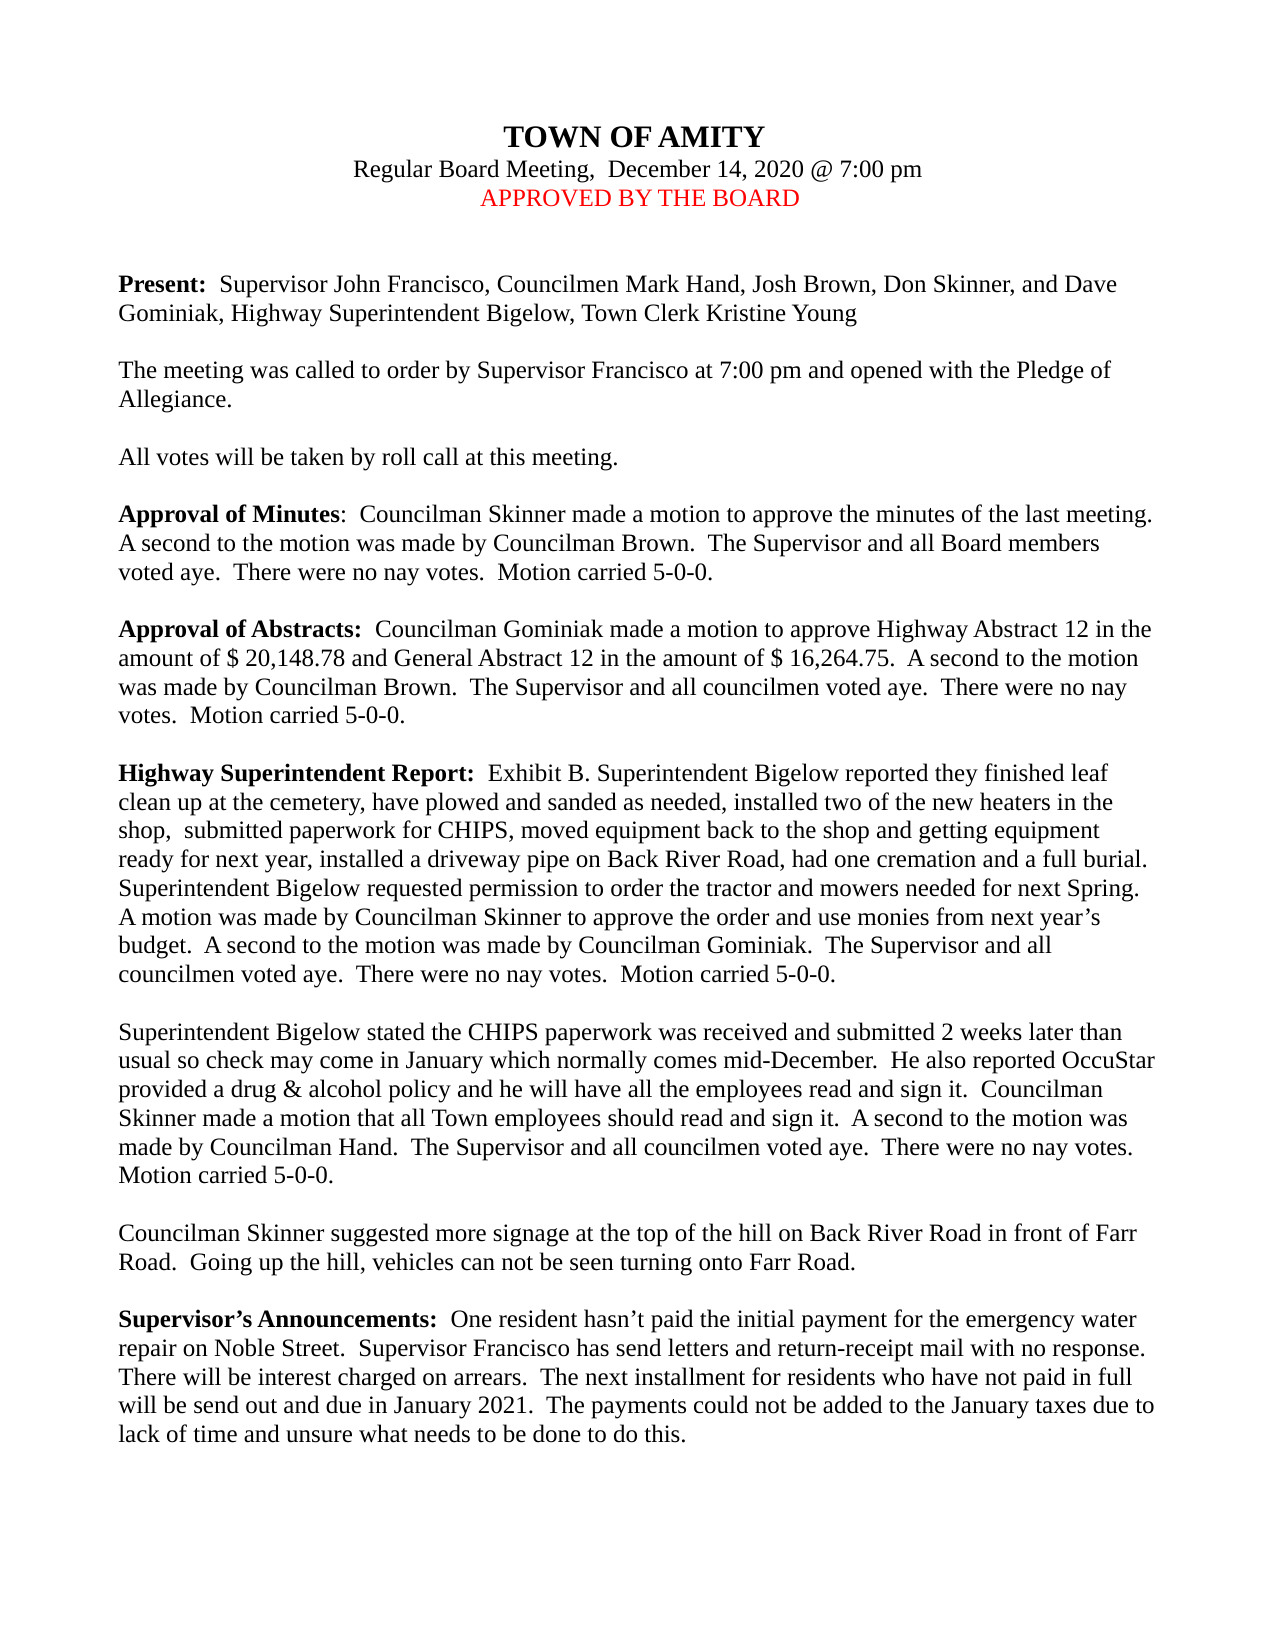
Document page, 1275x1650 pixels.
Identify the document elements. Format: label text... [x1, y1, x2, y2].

text APPROVED BY THE BOARD [118, 183, 1157, 212]
text Approval of Abstracts: Councilman Gominiak made a motion to approve Highway Abstract 12 in the amount of $ 20,148.78 and General Abstract 12 in the amount of $ 16,264.75. A second to the motion was made by Councilman Brown. The Supervisor and all councilmen voted aye. There were no nay votes. Motion carried 5-0-0. [118, 614, 1157, 729]
text Councilman Skinner suggested more signage at the top of the hill on Back River Road in front of Farr Road. Going up the hill, vehicles can not be seen turning onto Farr Road. [118, 1218, 1157, 1275]
text Superintendent Bigelow stated the CHIPS paperwork was received and submitted 2 weeks later than usual so check may come in January which normally comes mid-December. He also reported OccuStar provided a drug & alcohol policy and he will have all the employees read and sign it. Councilman Skinner made a motion that all Town employees should read and sign it. A second to the motion was made by Councilman Hand. The Supervisor and all councilmen voted aye. There were no nay votes. Motion carried 5-0-0. [118, 1017, 1157, 1189]
text The meeting was called to order by Supervisor Francisco at 7:00 pm and opened with the Pledge of Allegiance. [118, 355, 1157, 413]
text All votes will be taken by roll call at this meeting. [118, 442, 1157, 470]
text Regular Board Meeting, December 14, 2020 @ 7:00 pm [118, 154, 1157, 183]
text Supervisor’s Announcements: One resident hasn’t paid the initial payment for the emergency water repair on Noble Street. Supervisor Francisco has send letters and return-receipt mail with no response. There will be interest charged on arrears. The next installment for residents who have not paid in full will be send out and due in January 2021. The payments could not be added to the January taxes due to lack of time and unsure what needs to be done to do this. [118, 1304, 1157, 1448]
text TOWN OF AMITY [118, 118, 1157, 154]
text Approval of Minutes: Councilman Skinner made a motion to approve the minutes of the last meeting. A second to the motion was made by Councilman Brown. The Supervisor and all Board members voted aye. There were no nay votes. Motion carried 5-0-0. [118, 499, 1157, 585]
text Highway Superintendent Report: Exhibit B. Superintendent Bigelow reported they finished leaf clean up at the cemetery, have plowed and sanded as needed, installed two of the new heaters in the shop, submitted paperwork for CHIPS, moved equipment back to the shop and getting equipment ready for next year, installed a driveway pipe on Back River Road, had one cremation and a full burial. Superintendent Bigelow requested permission to order the tractor and mowers needed for next Spring. A motion was made by Councilman Skinner to approve the order and use monies from next year’s budget. A second to the motion was made by Councilman Gominiak. The Supervisor and all councilmen voted aye. There were no nay votes. Motion carried 5-0-0. [118, 758, 1157, 988]
text Present: Supervisor John Francisco, Councilmen Mark Hand, Josh Brown, Don Skinner, and Dave Gominiak, Highway Superintendent Bigelow, Town Clerk Kristine Young [118, 269, 1157, 327]
